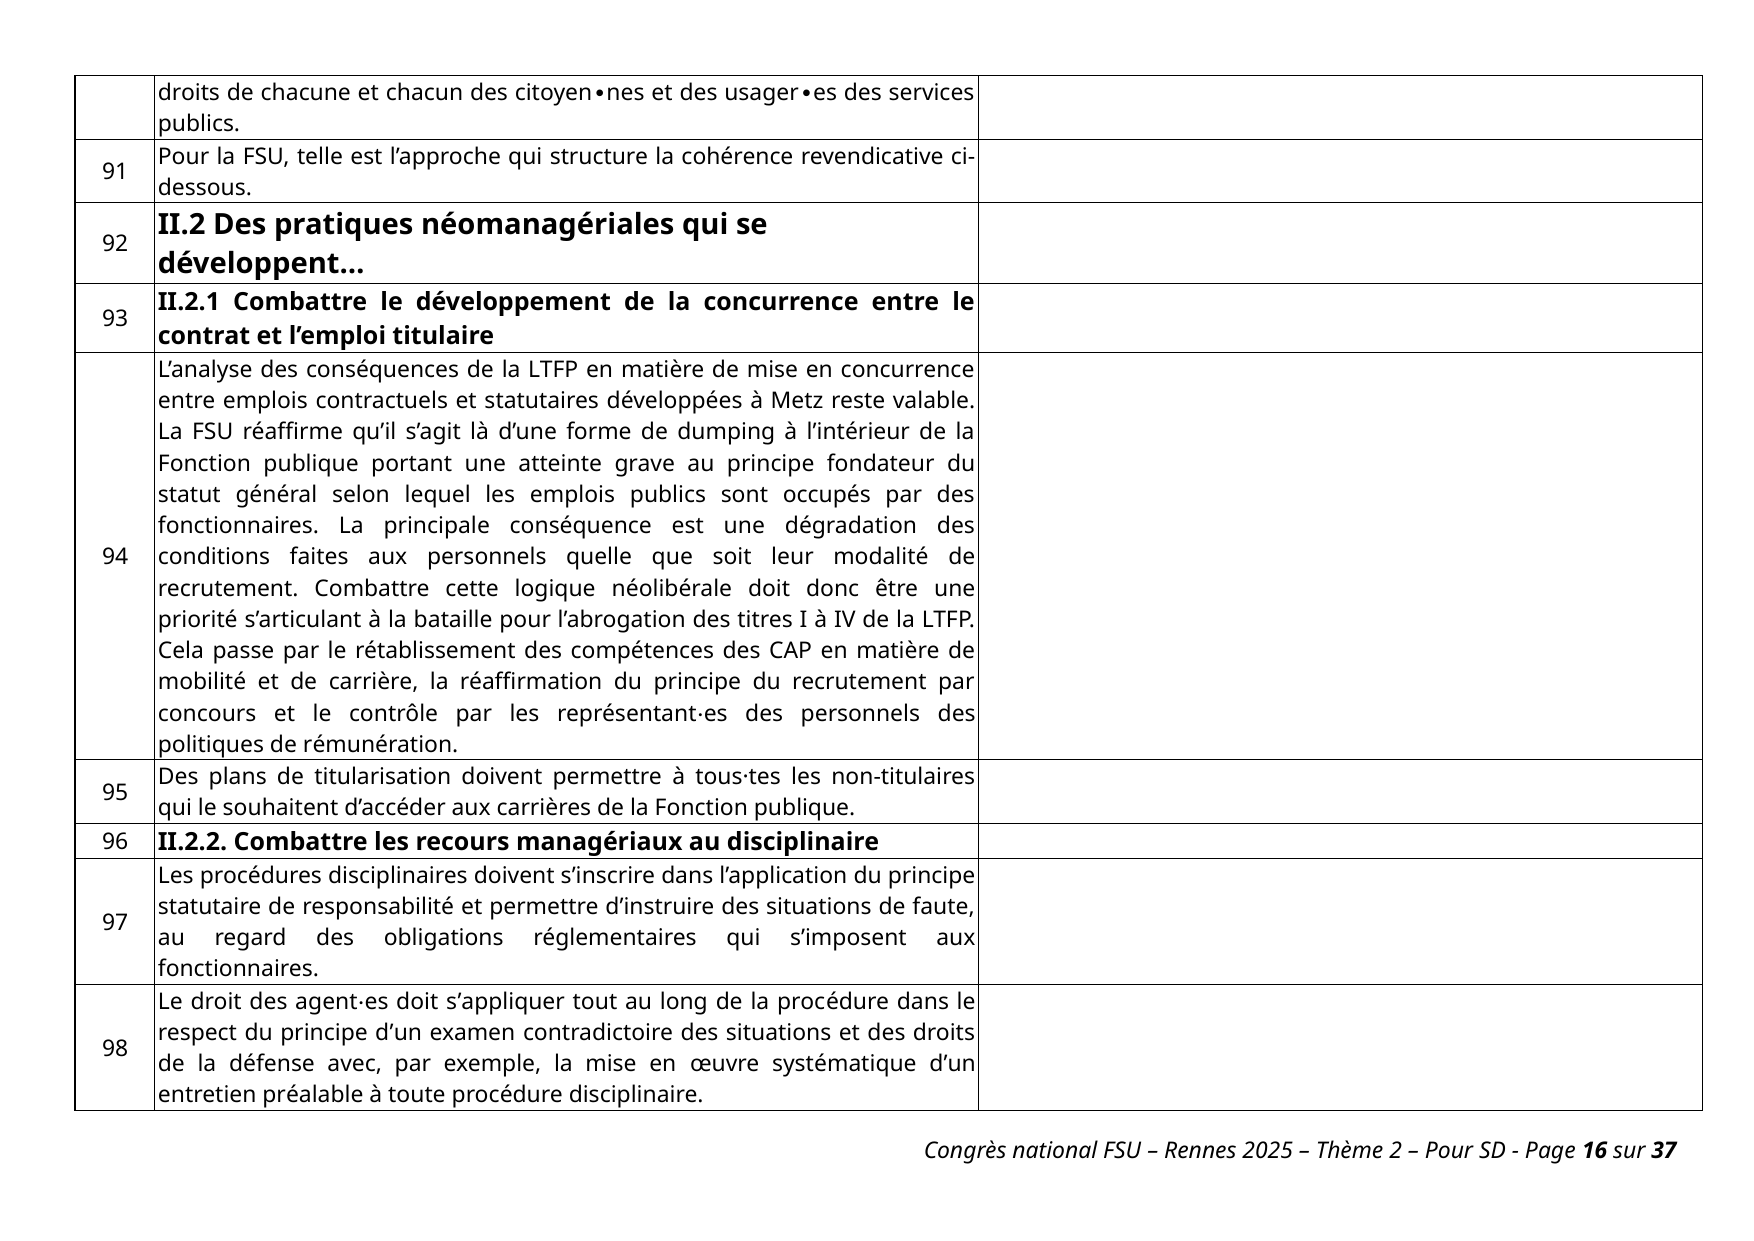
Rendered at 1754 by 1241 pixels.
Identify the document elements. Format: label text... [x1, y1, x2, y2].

table_cell Les procédures disciplinaires doivent s’inscrire dans l’application du principe statutaire de responsabilité et permettre d’instruire des situations de faute, au regard des obligations réglementaires qui s’imposent aux fonctionnaires. [155, 859, 978, 984]
table_cell 98 [76, 985, 154, 1110]
table_cell [979, 859, 1702, 984]
table_cell [979, 76, 1702, 138]
table_cell Des plans de titularisation doivent permettre à tous·tes les non-titulaires qui le souhaitent d’accéder aux carrières de la Fonction publique. [155, 760, 978, 822]
table_cell 93 [76, 284, 154, 352]
table_cell 94 [76, 353, 154, 759]
table_cell Le droit des agent⋅es doit s’appliquer tout au long de la procédure dans le respect du principe d’un examen contradictoire des situations et des droits de la défense avec, par exemple, la mise en œuvre systématique d’un entretien préalable à toute procédure disciplinaire. [155, 985, 978, 1110]
table_cell L’analyse des conséquences de la LTFP en matière de mise en concurrence entre emplois contractuels et statutaires développées à Metz reste valable. La FSU réaffirme qu’il s’agit là d’une forme de dumping à l’intérieur de la Fonction publique portant une atteinte grave au principe fondateur du statut général selon lequel les emplois publics sont occupés par des fonctionnaires. La principale conséquence est une dégradation des conditions faites aux personnels quelle que soit leur modalité de recrutement. Combattre cette logique néolibérale doit donc être une priorité s’articulant à la bataille pour l’abrogation des titres I à IV de la LTFP. Cela passe par le rétablissement des compétences des CAP en matière de mobilité et de carrière, la réaffirmation du principe du recrutement par concours et le contrôle par les représentant⋅es des personnels des politiques de rémunération. [155, 353, 978, 759]
table_cell [979, 760, 1702, 822]
table_cell [76, 76, 154, 138]
table_cell II.2 Des pratiques néomanagériales qui se développent… [155, 203, 978, 282]
table_cell II.2.1 Combattre le développement de la concurrence entre le contrat et l’emploi titulaire [155, 284, 978, 352]
table_cell II.2.2. Combattre les recours managériaux au disciplinaire [155, 824, 978, 858]
table_cell [979, 985, 1702, 1110]
table_cell [979, 353, 1702, 759]
table_cell [979, 203, 1702, 282]
table_cell droits de chacune et chacun des citoyen∙nes et des usager∙es des services publics. [155, 76, 978, 138]
table_cell 97 [76, 859, 154, 984]
table_cell 95 [76, 760, 154, 822]
table_cell 91 [76, 140, 154, 202]
table_cell Pour la FSU, telle est l’approche qui structure la cohérence revendicative ci-dessous. [155, 140, 978, 202]
table_cell [979, 824, 1702, 858]
table_cell [979, 284, 1702, 352]
table_cell 92 [76, 203, 154, 282]
table_cell [979, 140, 1702, 202]
table_cell 96 [76, 824, 154, 858]
